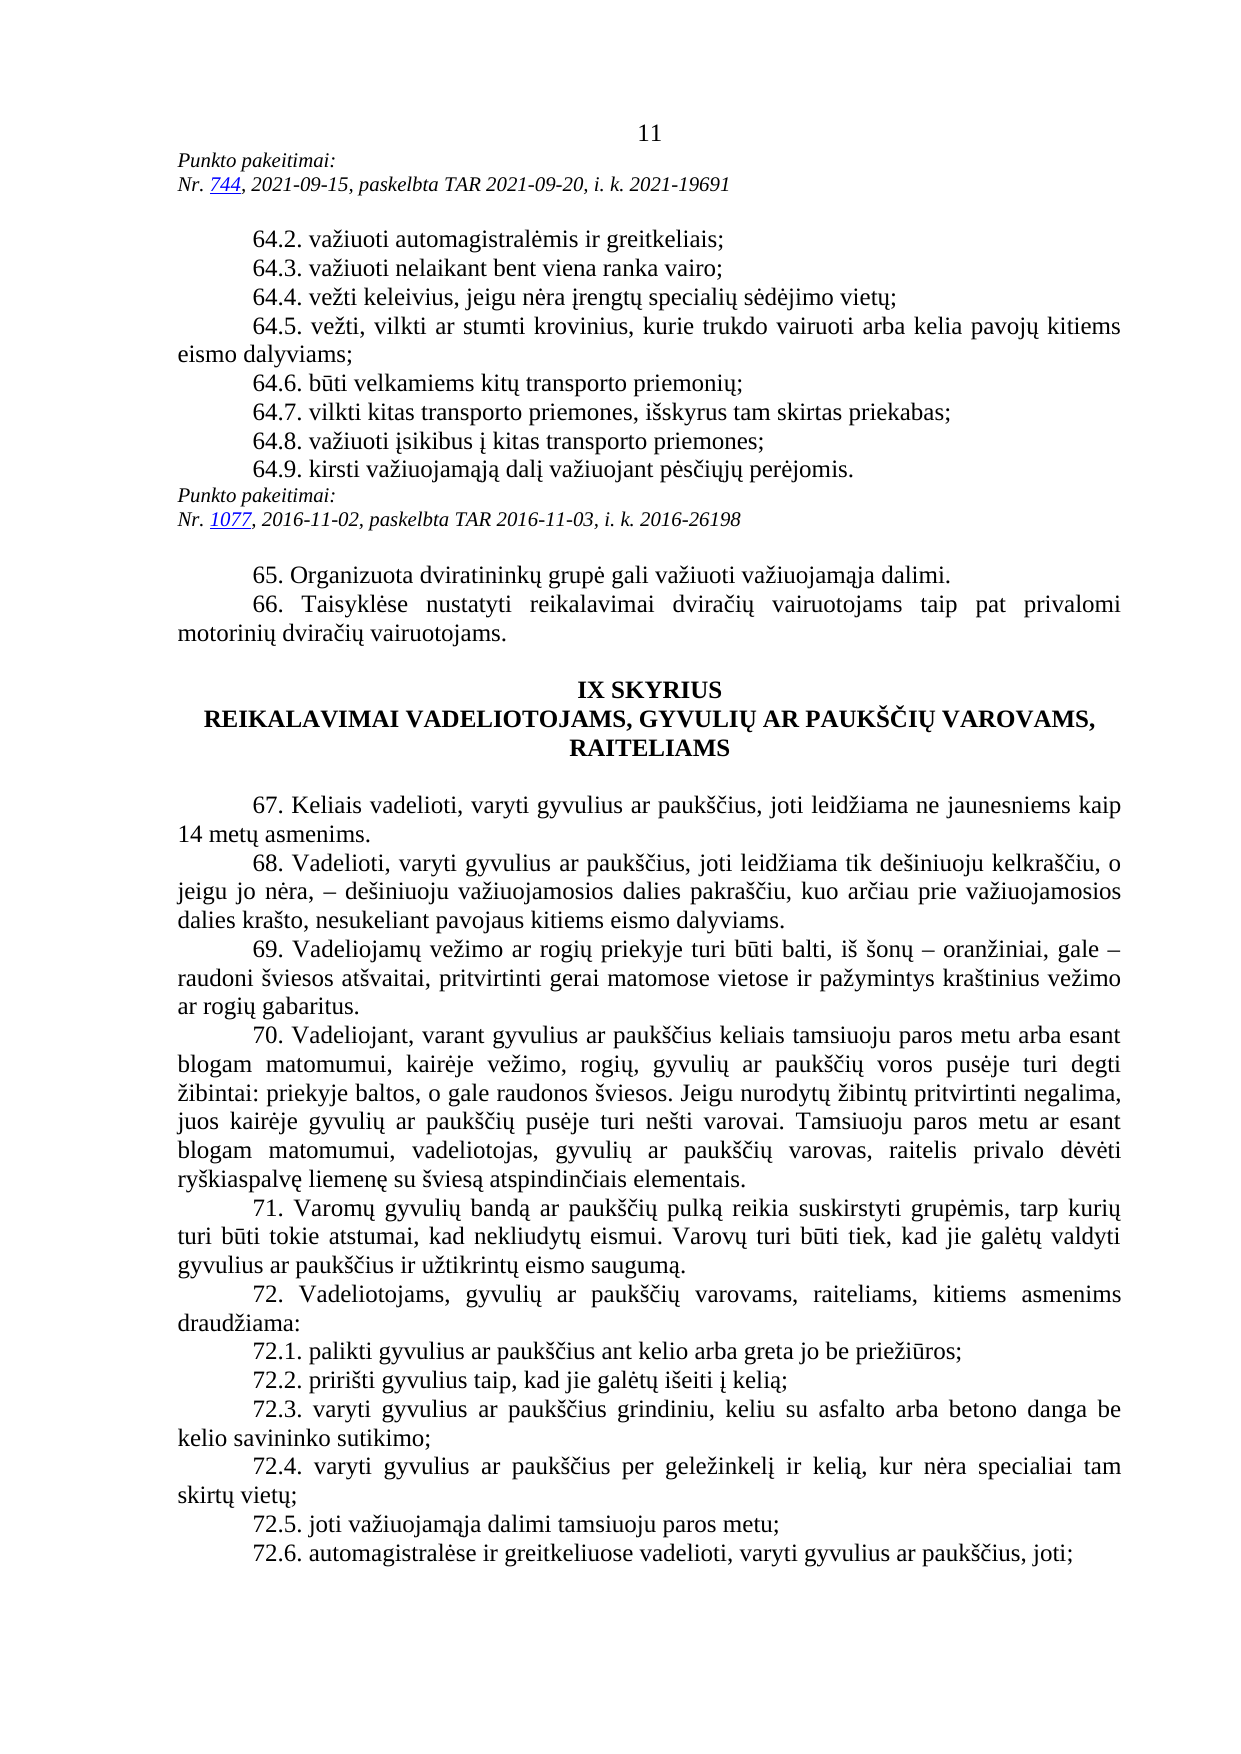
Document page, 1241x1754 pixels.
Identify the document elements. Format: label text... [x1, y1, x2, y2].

text Nr. 744, 2021-09-15, paskelbta TAR 2021-09-20, i. k. 2021-19691 [177, 172, 1122, 196]
text 72.1. palikti gyvulius ar paukščius ant kelio arba greta jo be priežiūros; [177, 1336, 1122, 1365]
text 64.8. važiuoti įsikibus į kitas transporto priemones; [177, 426, 1122, 454]
text Punkto pakeitimai: [177, 483, 1122, 507]
text 69. Vadeliojamų vežimo ar rogių priekyje turi būti balti, iš šonų – oranžiniai, gale – raudoni šviesos atšvaitai, pritvirtinti gerai matomose vietose ir pažymintys kraštinius vežimo ar rogių gabaritus. [177, 934, 1122, 1020]
text REIKALAVIMAI VADELIOTOJAMS, GYVULIŲ AR PAUKŠČIŲ VAROVAMS, RAITELIAMS [177, 704, 1122, 761]
text 64.6. būti velkamiems kitų transporto priemonių; [177, 368, 1122, 397]
text 70. Vadeliojant, varant gyvulius ar paukščius keliais tamsiuoju paros metu arba esant blogam matomumui, kairėje vežimo, rogių, gyvulių ar paukščių voros pusėje turi degti žibintai: priekyje baltos, o gale raudonos šviesos. Jeigu nurodytų žibintų pritvirtinti negalima, juos kairėje gyvulių ar paukščių pusėje turi nešti varovai. Tamsiuoju paros metu ar esant blogam matomumui, vadeliotojas, gyvulių ar paukščių varovas, raitelis privalo dėvėti ryškiaspalvę liemenę su šviesą atspindinčiais elementais. [177, 1020, 1122, 1193]
text Nr. 1077, 2016-11-02, paskelbta TAR 2016-11-03, i. k. 2016-26198 [177, 507, 1122, 531]
text IX SKYRIUS [177, 675, 1122, 704]
text 64.9. kirsti važiuojamąją dalį važiuojant pėsčiųjų perėjomis. [177, 454, 1122, 483]
text 72.4. varyti gyvulius ar paukščius per geležinkelį ir kelią, kur nėra specialiai tam skirtų vietų; [177, 1451, 1122, 1509]
text 66. Taisyklėse nustatyti reikalavimai dviračių vairuotojams taip pat privalomi motorinių dviračių vairuotojams. [177, 589, 1122, 646]
text 64.2. važiuoti automagistralėmis ir greitkeliais; [177, 224, 1122, 253]
text 72.5. joti važiuojamąja dalimi tamsiuoju paros metu; [177, 1509, 1122, 1538]
text 64.7. vilkti kitas transporto priemones, išskyrus tam skirtas priekabas; [177, 397, 1122, 426]
text 65. Organizuota dviratininkų grupė gali važiuoti važiuojamąja dalimi. [177, 560, 1122, 589]
text 72.3. varyti gyvulius ar paukščius grindiniu, keliu su asfalto arba betono danga be kelio savininko sutikimo; [177, 1394, 1122, 1451]
text 71. Varomų gyvulių bandą ar paukščių pulką reikia suskirstyti grupėmis, tarp kurių turi būti tokie atstumai, kad nekliudytų eismui. Varovų turi būti tiek, kad jie galėtų valdyti gyvulius ar paukščius ir užtikrintų eismo saugumą. [177, 1193, 1122, 1279]
text Punkto pakeitimai: [177, 148, 1122, 172]
text 72.6. automagistralėse ir greitkeliuose vadelioti, varyti gyvulius ar paukščius, joti; [177, 1538, 1122, 1566]
text 67. Keliais vadelioti, varyti gyvulius ar paukščius, joti leidžiama ne jaunesniems kaip 14 metų asmenims. [177, 790, 1122, 848]
text 72. Vadeliotojams, gyvulių ar paukščių varovams, raiteliams, kitiems asmenims draudžiama: [177, 1279, 1122, 1336]
text 64.3. važiuoti nelaikant bent viena ranka vairo; [177, 253, 1122, 282]
text 64.4. vežti keleivius, jeigu nėra įrengtų specialių sėdėjimo vietų; [177, 282, 1122, 311]
text 64.5. vežti, vilkti ar stumti krovinius, kurie trukdo vairuoti arba kelia pavojų kitiems eismo dalyviams; [177, 311, 1122, 368]
text 68. Vadelioti, varyti gyvulius ar paukščius, joti leidžiama tik dešiniuoju kelkraščiu, o jeigu jo nėra, – dešiniuoju važiuojamosios dalies pakraščiu, kuo arčiau prie važiuojamosios dalies krašto, nesukeliant pavojaus kitiems eismo dalyviams. [177, 848, 1122, 934]
text 72.2. pririšti gyvulius taip, kad jie galėtų išeiti į kelią; [177, 1365, 1122, 1394]
